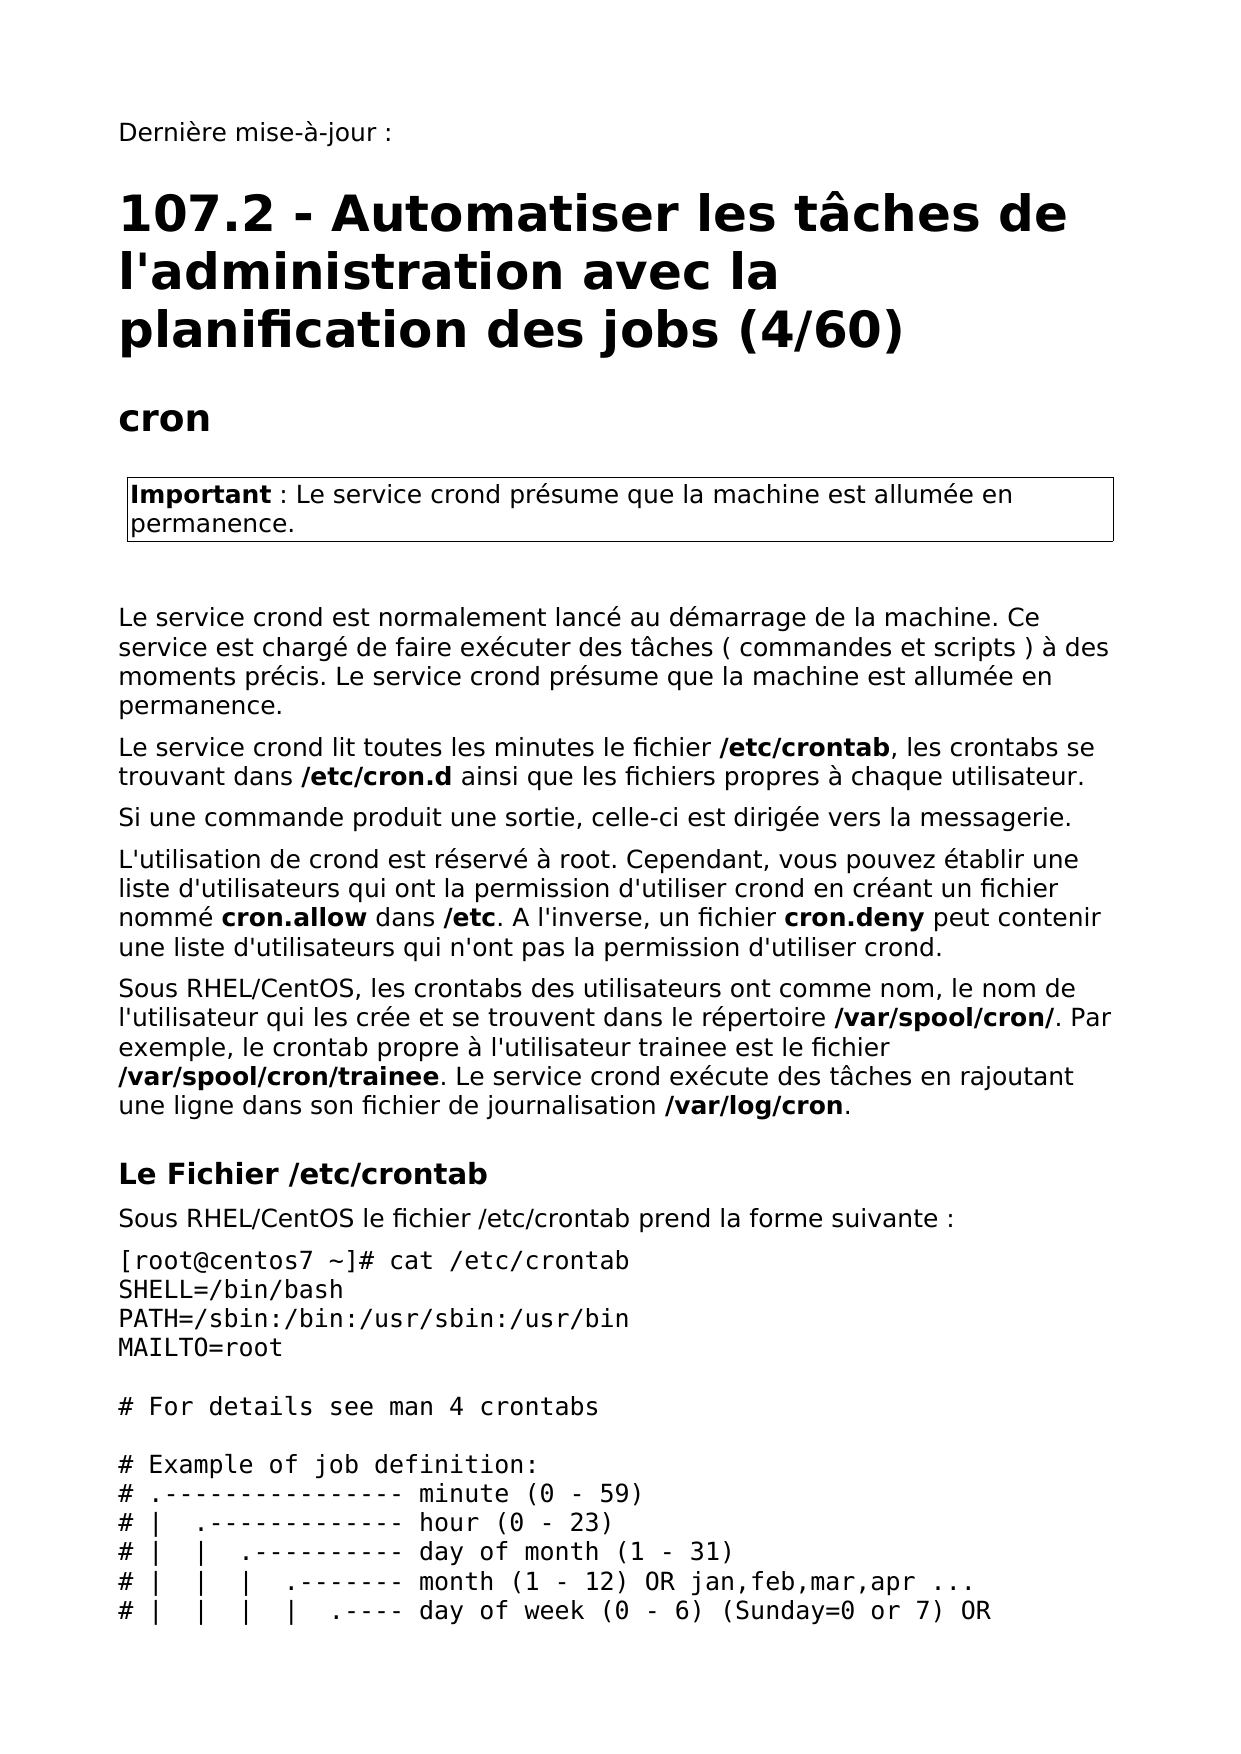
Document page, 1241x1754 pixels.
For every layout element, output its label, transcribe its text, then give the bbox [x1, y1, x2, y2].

text Le service crond lit toutes les minutes le fichier /etc/crontab, les crontabs se trouvant dans /etc/cron.d ainsi que les fichiers propres à chaque utilisateur. [118, 733, 1122, 791]
text [root@centos7 ~]# cat /etc/crontab SHELL=/bin/bash PATH=/sbin:/bin:/usr/sbin:/usr/bin MAILTO=root # For details see man 4 crontabs # Example of job definition: # .---------------- minute (0 - 59) # | .------------- hour (0 - 23) # | | .---------- day of month (1 - 31) # | | | .------- month (1 - 12) OR jan,feb,mar,apr ... # | | | | .---- day of week (0 - 6) (Sunday=0 or 7) OR [118, 1246, 1122, 1625]
text L'utilisation de crond est réservé à root. Cependant, vous pouvez établir une liste d'utilisateurs qui ont la permission d'utiliser crond en créant un fichier nommé cron.allow dans /etc. A l'inverse, un fichier cron.deny peut contenir une liste d'utilisateurs qui n'ont pas la permission d'utiliser crond. [118, 845, 1122, 962]
text Sous RHEL/CentOS le fichier /etc/crontab prend la forme suivante : [118, 1204, 1122, 1233]
subtitle 107.2 - Automatiser les tâches de l'administration avec la planification des jobs (4/60) [118, 185, 1122, 359]
subtitle Le Fichier /etc/crontab [118, 1158, 1122, 1192]
text Le service crond est normalement lancé au démarrage de la machine. Ce service est chargé de faire exécuter des tâches ( commandes et scripts ) à des moments précis. Le service crond présume que la machine est allumée en permanence. [118, 603, 1122, 720]
text Sous RHEL/CentOS, les crontabs des utilisateurs ont comme nom, le nom de l'utilisateur qui les crée et se trouvent dans le répertoire /var/spool/cron/. Par exemple, le crontab propre à l'utilisateur trainee est le fichier /var/spool/cron/trainee. Le service crond exécute des tâches en rajoutant une ligne dans son fichier de journalisation /var/log/cron. [118, 974, 1122, 1120]
text Dernière mise-à-jour : [118, 118, 1122, 147]
table_header Important : Le service crond présume que la machine est allumée en permanence. [128, 478, 1113, 541]
subtitle cron [118, 397, 1122, 441]
text Si une commande produit une sortie, celle-ci est dirigée vers la messagerie. [118, 803, 1122, 833]
